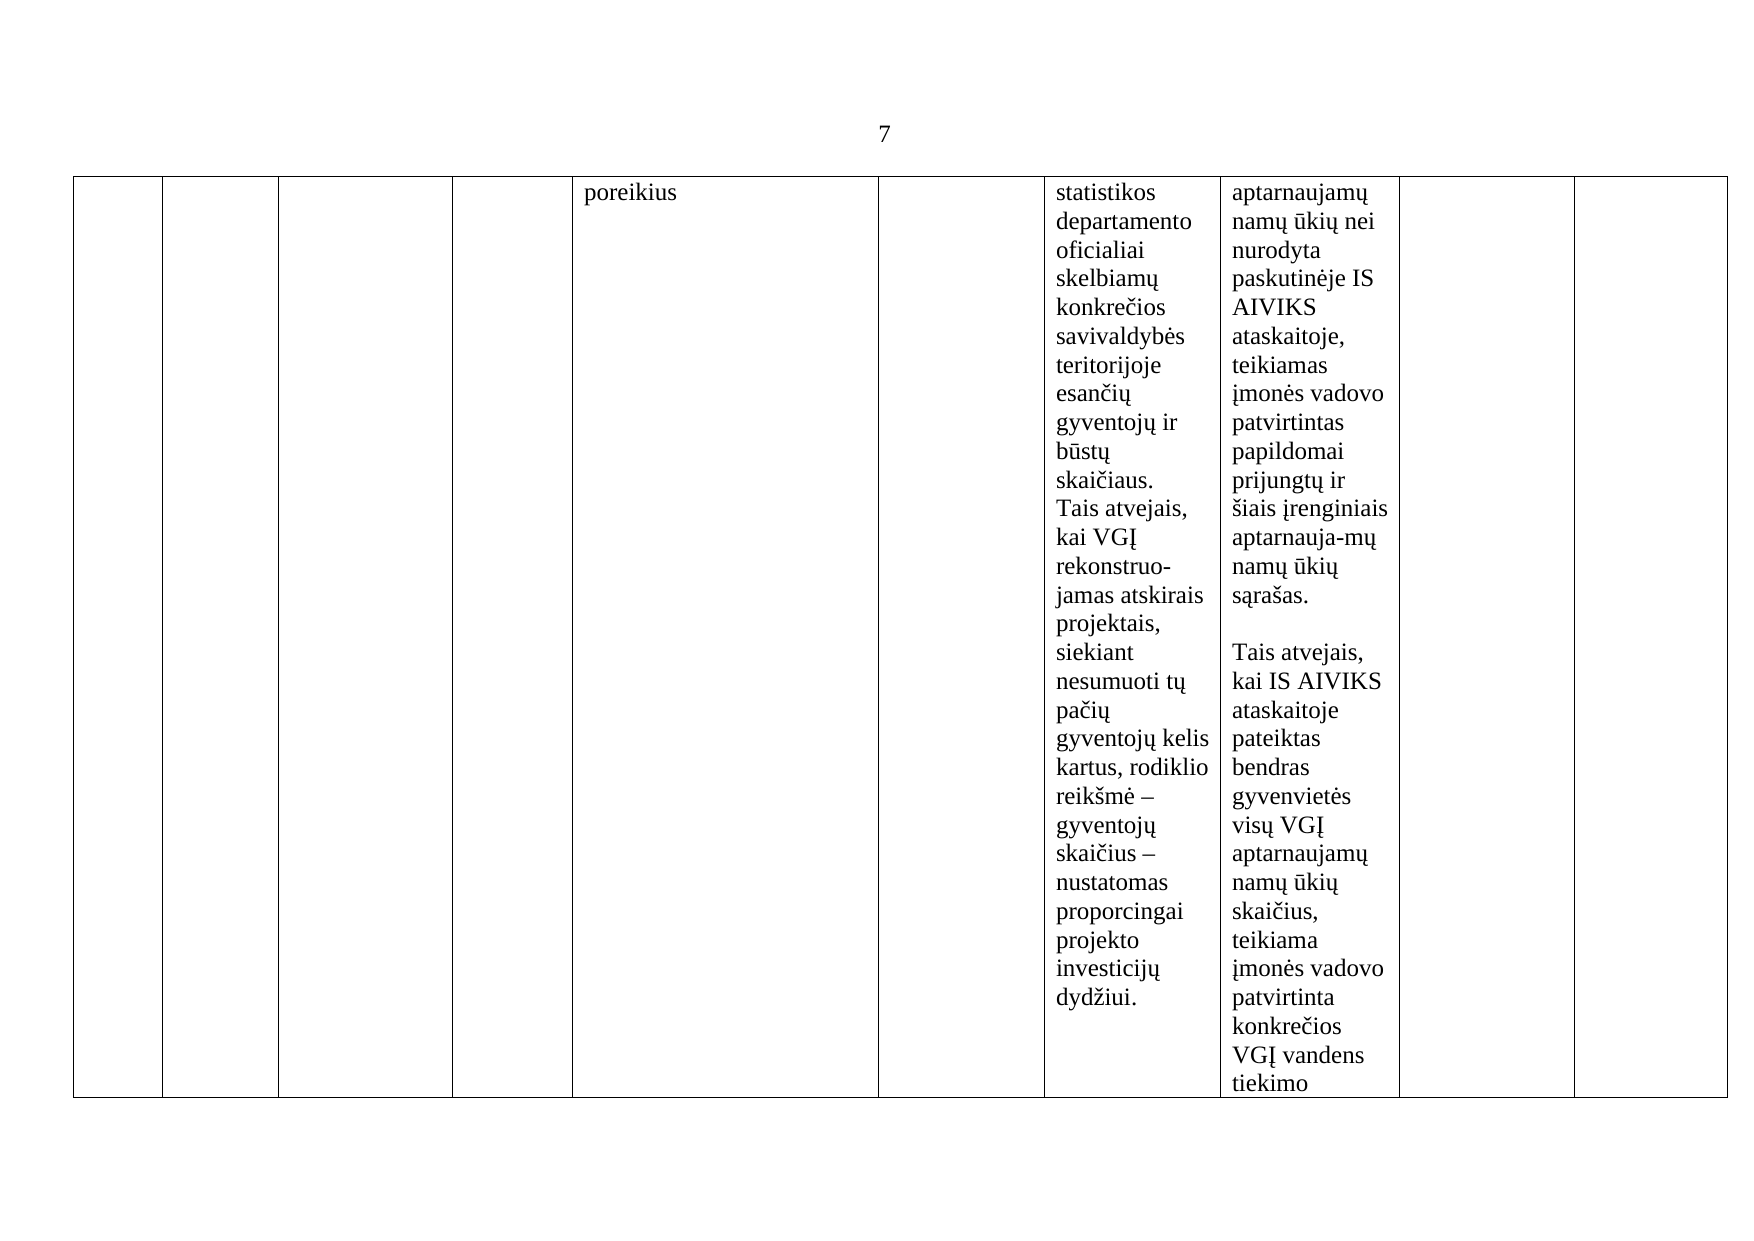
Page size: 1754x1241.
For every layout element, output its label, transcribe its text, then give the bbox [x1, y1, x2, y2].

table_cell [1400, 177, 1574, 1097]
table_cell statistikos departamento oficialiai skelbiamų konkrečios savivaldybės teritorijoje esančių gyventojų ir būstų skaičiaus. Tais atvejais, kai VGĮ rekonstruo-jamas atskirais projektais, siekiant nesumuoti tų pačių gyventojų kelis kartus, rodiklio reikšmė – gyventojų skaičius – nustatomas proporcingai projekto investicijų dydžiui. [1045, 177, 1220, 1097]
table_cell aptarnaujamų namų ūkių nei nurodyta paskutinėje IS AIVIKS ataskaitoje, teikiamas įmonės vadovo patvirtintas papildomai prijungtų ir šiais įrenginiais aptarnauja-mų namų ūkių sąrašas. Tais atvejais, kai IS AIVIKS ataskaitoje pateiktas bendras gyvenvietės visų VGĮ aptarnaujamų namų ūkių skaičius, teikiama įmonės vadovo patvirtinta konkrečios VGĮ vandens tiekimo [1221, 177, 1399, 1097]
table_cell [74, 177, 162, 1097]
table_cell [453, 177, 572, 1097]
table_cell [279, 177, 452, 1097]
table_cell [1575, 177, 1727, 1097]
table_cell poreikius [573, 177, 878, 1097]
table_cell [879, 177, 1044, 1097]
table_cell [163, 177, 278, 1097]
